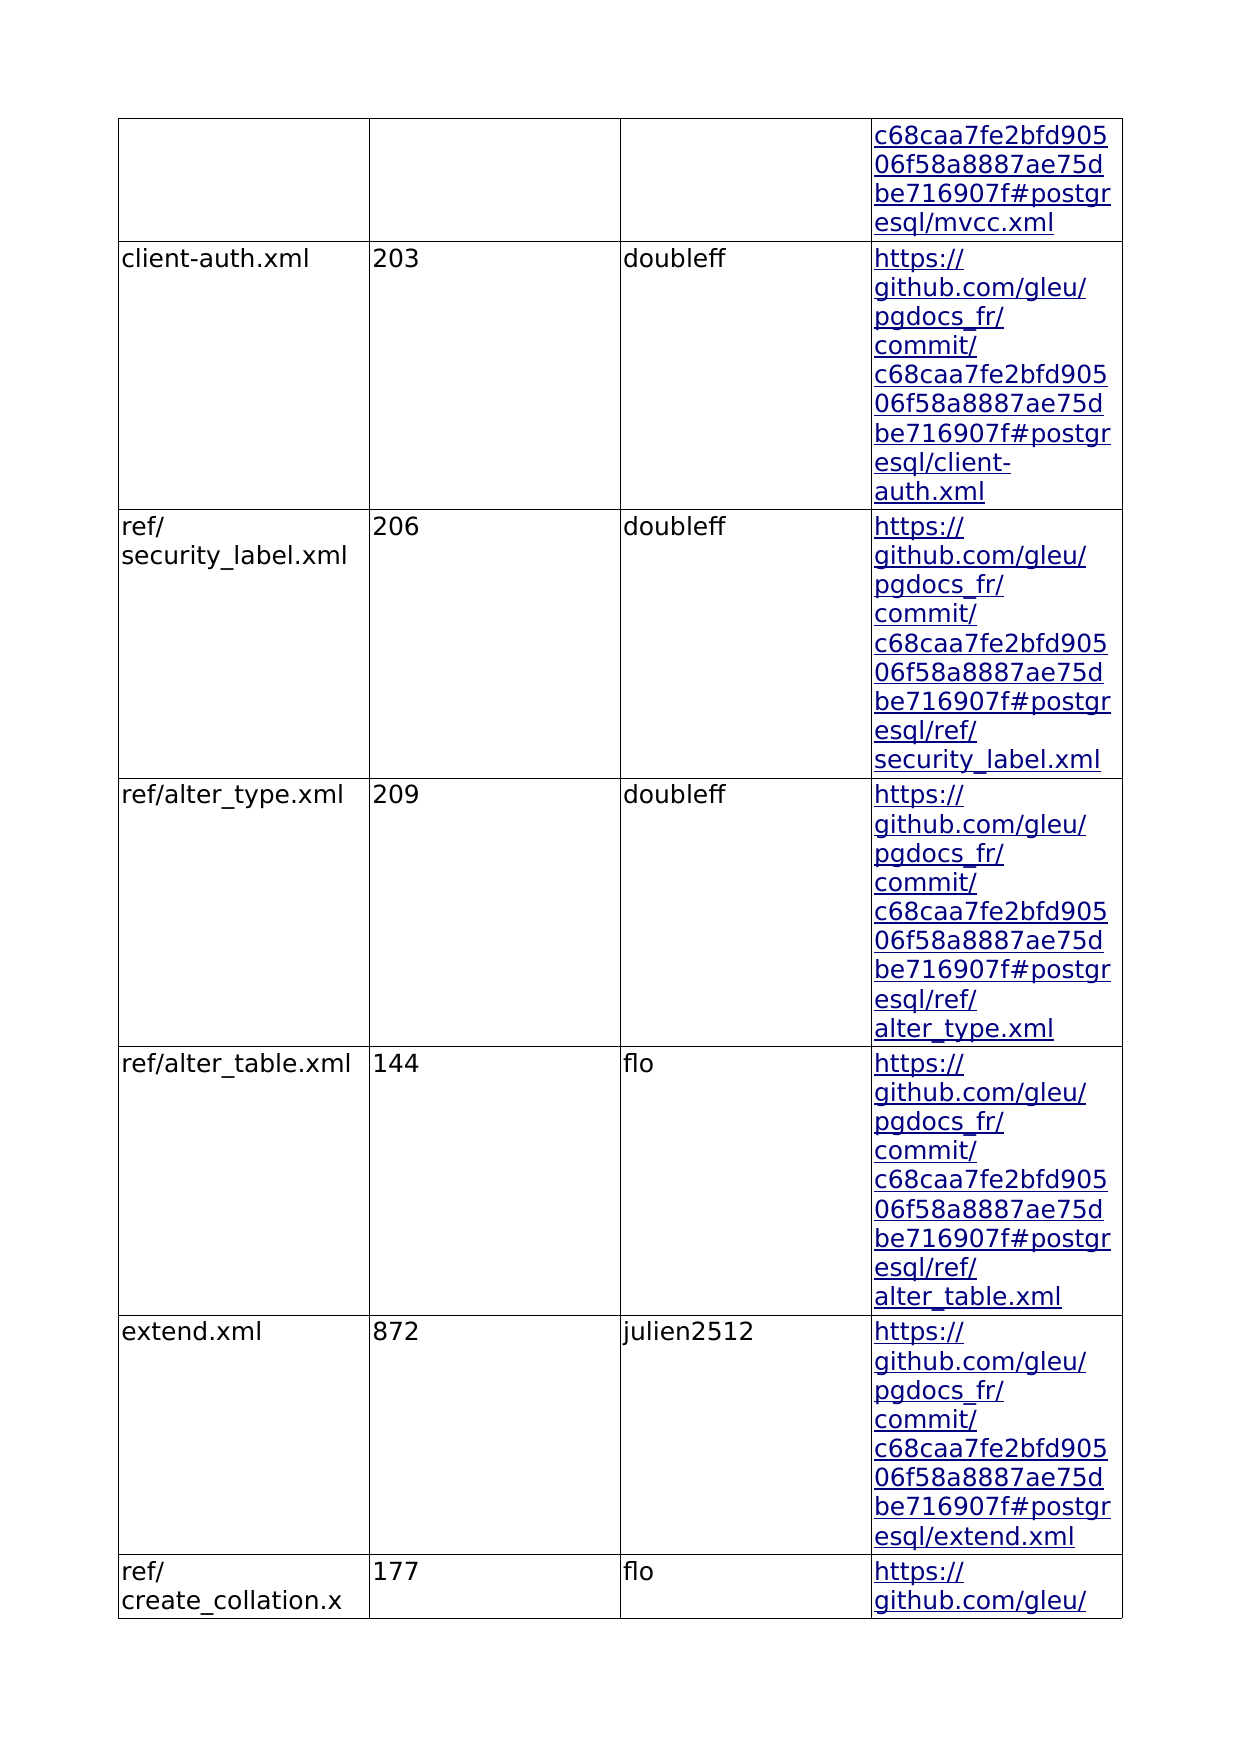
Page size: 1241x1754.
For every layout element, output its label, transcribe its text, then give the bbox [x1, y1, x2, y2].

table_cell 206 [370, 510, 620, 778]
table_cell doubleff [621, 242, 871, 509]
table_cell 144 [370, 1047, 620, 1314]
table_cell [621, 119, 871, 241]
table_cell https://github.com/gleu/ [872, 1555, 1122, 1618]
table_cell ref/alter_type.xml [119, 779, 369, 1046]
table_cell extend.xml [119, 1316, 369, 1554]
table_cell 177 [370, 1555, 620, 1618]
table_cell julien2512 [621, 1316, 871, 1554]
table_cell c68caa7fe2bfd90506f58a8887ae75dbe716907f#postgresql/mvcc.xml [872, 119, 1122, 241]
table_cell https://github.com/gleu/pgdocs_fr/commit/c68caa7fe2bfd90506f58a8887ae75dbe716907f#postgresql/ref/alter_type.xml [872, 779, 1122, 1046]
table_cell ref/alter_table.xml [119, 1047, 369, 1314]
table_cell flo [621, 1047, 871, 1314]
table_cell 203 [370, 242, 620, 509]
table_cell https://github.com/gleu/pgdocs_fr/commit/c68caa7fe2bfd90506f58a8887ae75dbe716907f#postgresql/ref/security_label.xml [872, 510, 1122, 778]
table_cell ref/security_label.xml [119, 510, 369, 778]
table_cell https://github.com/gleu/pgdocs_fr/commit/c68caa7fe2bfd90506f58a8887ae75dbe716907f#postgresql/ref/alter_table.xml [872, 1047, 1122, 1314]
table_cell flo [621, 1555, 871, 1618]
table_cell ref/create_collation.x [119, 1555, 369, 1618]
table_cell https://github.com/gleu/pgdocs_fr/commit/c68caa7fe2bfd90506f58a8887ae75dbe716907f#postgresql/client-auth.xml [872, 242, 1122, 509]
table_cell 872 [370, 1316, 620, 1554]
table_cell doubleff [621, 779, 871, 1046]
table_cell https://github.com/gleu/pgdocs_fr/commit/c68caa7fe2bfd90506f58a8887ae75dbe716907f#postgresql/extend.xml [872, 1316, 1122, 1554]
table_cell 209 [370, 779, 620, 1046]
table_cell [119, 119, 369, 241]
table_cell doubleff [621, 510, 871, 778]
table_cell [370, 119, 620, 241]
table_cell client-auth.xml [119, 242, 369, 509]
